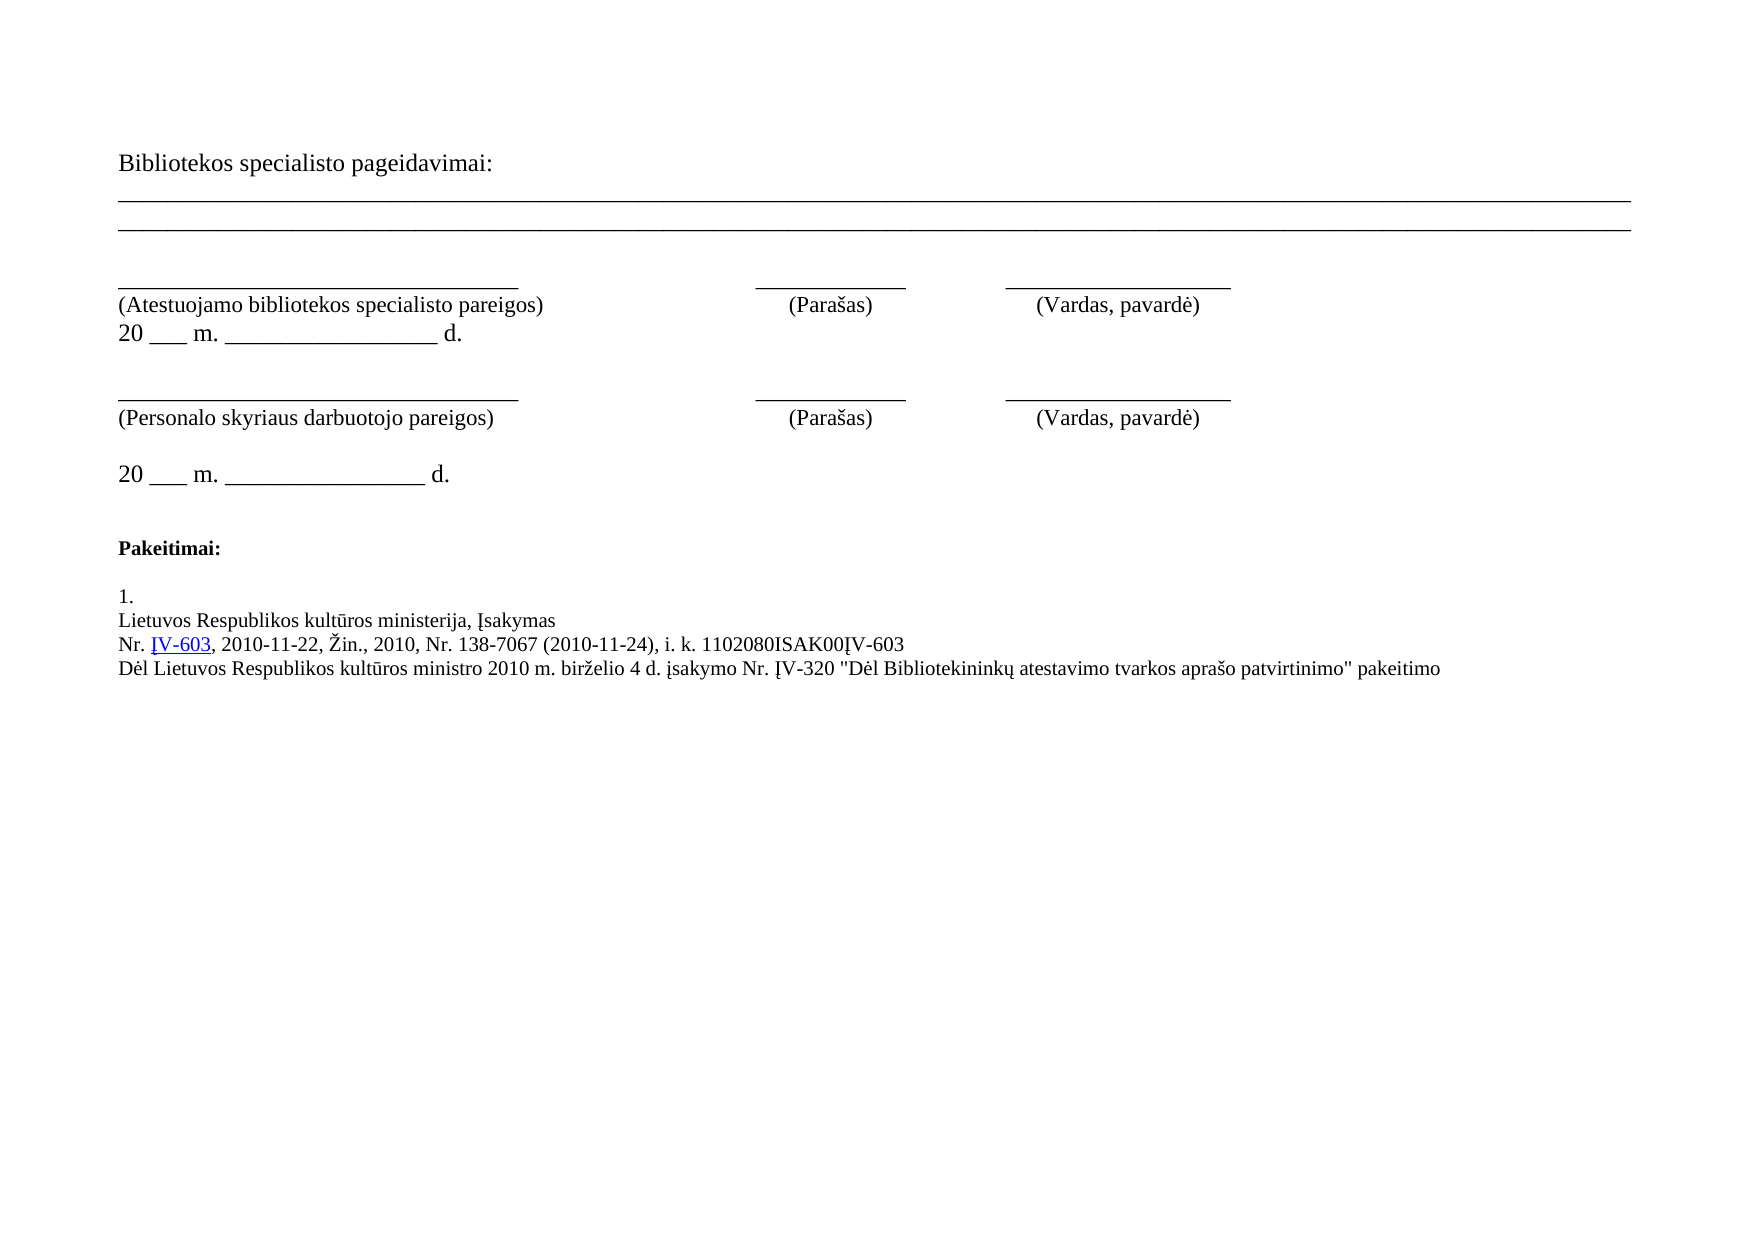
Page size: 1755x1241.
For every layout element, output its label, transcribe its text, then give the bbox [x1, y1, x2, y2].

text 20 ___ m. _________________ d. [118, 318, 1636, 346]
text ________________________________ ____________ __________________ [118, 263, 1636, 291]
text Bibliotekos specialisto pageidavimai: [118, 148, 1636, 176]
text 1. [118, 584, 1636, 608]
text Pakeitimai: [118, 536, 1636, 560]
text Dėl Lietuvos Respublikos kultūros ministro 2010 m. birželio 4 d. įsakymo Nr. ĮV-320 "Dėl Bibliotekininkų atestavimo tvarkos aprašo patvirtinimo" pakeitimo [118, 656, 1636, 680]
text 20 ___ m. ________________ d. [118, 459, 1636, 488]
text Lietuvos Respublikos kultūros ministerija, Įsakymas [118, 608, 1636, 632]
text _ [118, 176, 1636, 205]
text (Atestuojamo bibliotekos specialisto pareigos) (Parašas) (Vardas, pavardė) [118, 291, 1636, 318]
text ________________________________ ____________ __________________ [118, 375, 1636, 404]
text Nr. ĮV-603, 2010-11-22, Žin., 2010, Nr. 138-7067 (2010-11-24), i. k. 1102080ISAK00ĮV-603 [118, 632, 1636, 656]
text (Personalo skyriaus darbuotojo pareigos) (Parašas) (Vardas, pavardė) [118, 404, 1636, 430]
text _ [118, 205, 1636, 234]
